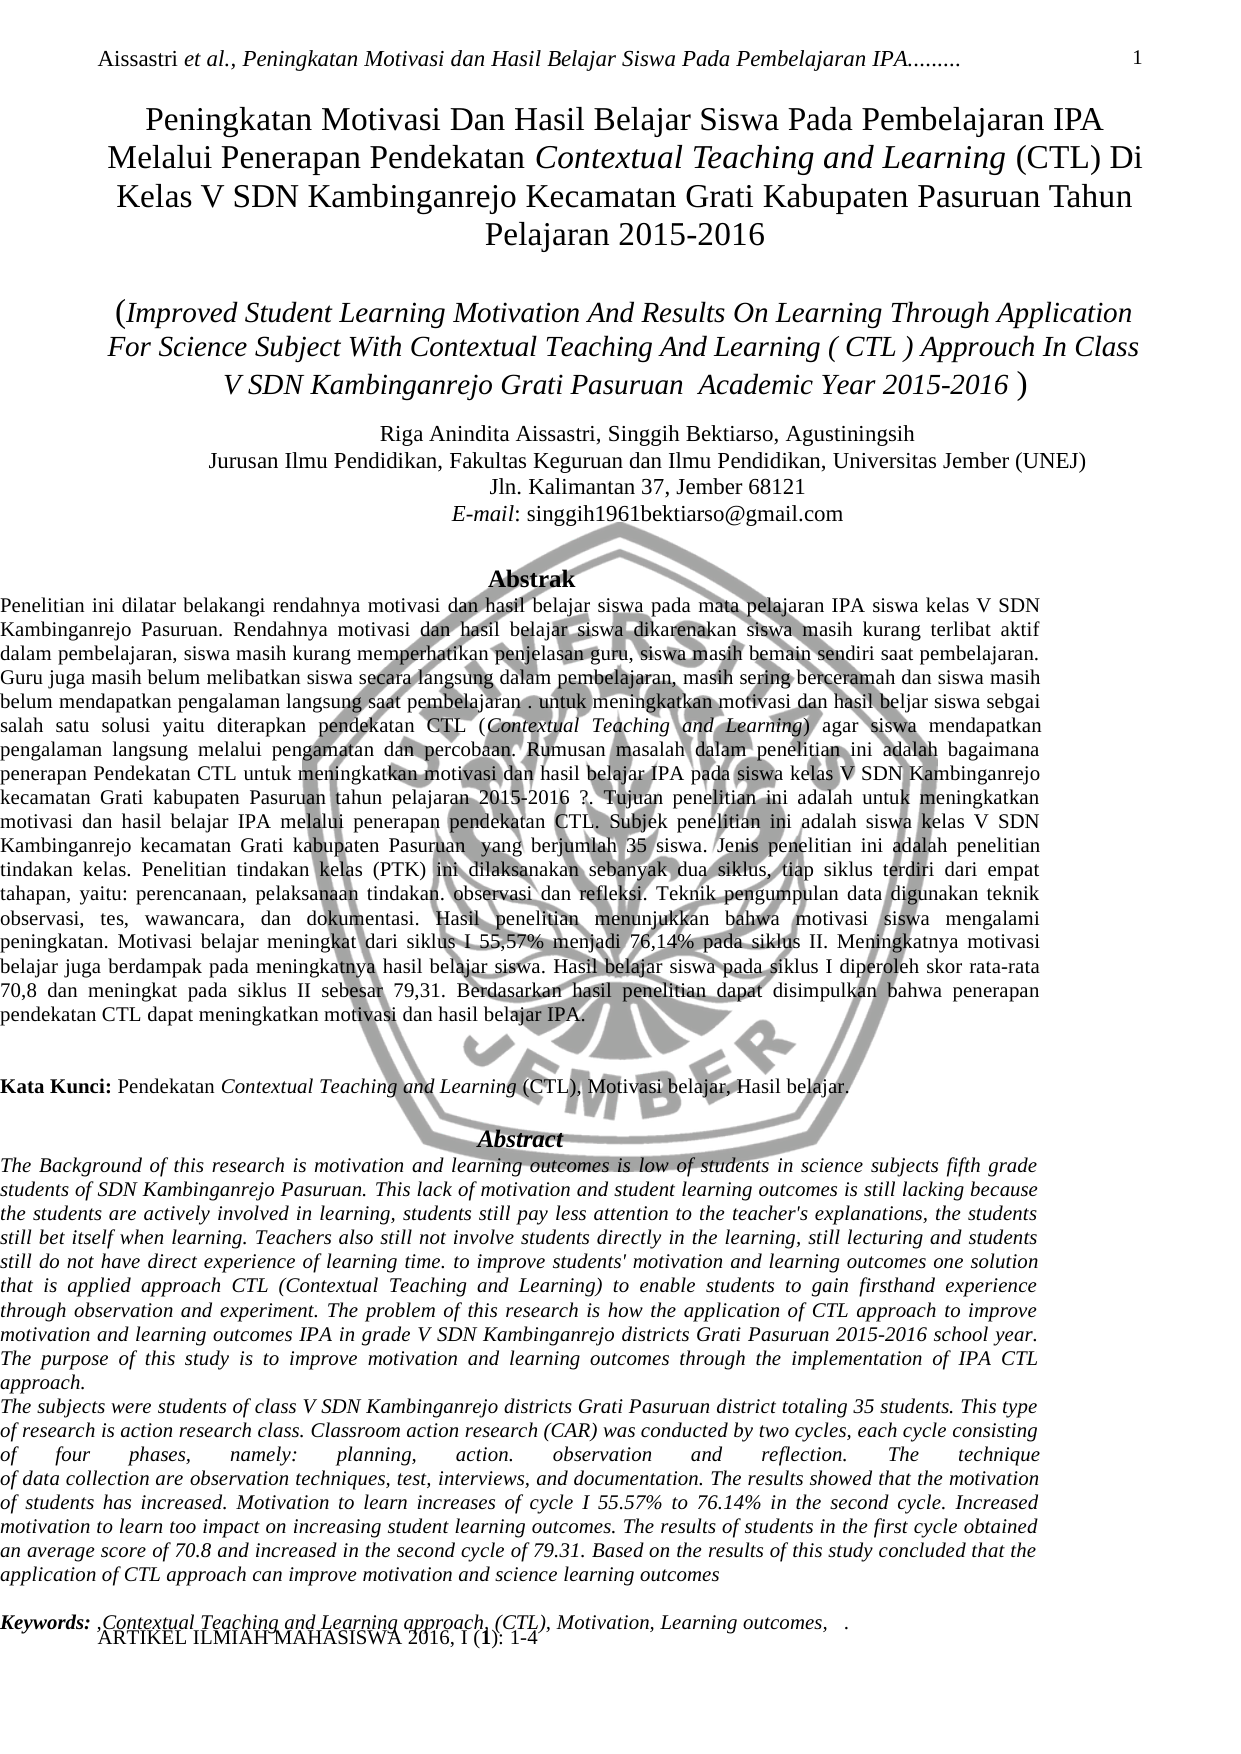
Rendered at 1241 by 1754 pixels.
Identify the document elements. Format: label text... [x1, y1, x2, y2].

text The Background of this research is motivation and learning outcomes is low of students in science subjects fifth grade students of SDN Kambinganrejo Pasuruan. This lack of motivation and student learning outcomes is still lacking because the students are actively involved in learning, students still pay less attention to the teacher's explanations, the students still bet itself when learning. Teachers also still not involve students directly in the learning, still lecturing and students still do not have direct experience of learning time. to improve students' motivation and learning outcomes one solution that is applied approach CTL (Contextual Teaching and Learning) to enable students to gain firsthand experience through observation and experiment. The problem of this research is how the application of CTL approach to improve motivation and learning outcomes IPA in grade V SDN Kambinganrejo districts Grati Pasuruan 2015-2016 school year. The purpose of this study is to improve motivation and learning outcomes through the implementation of IPA CTL approach. The subjects were students of class V SDN Kambinganrejo districts Grati Pasuruan district totaling 35 students. This type of research is action research class. Classroom action research (CAR) was conducted by two cycles, each cycle consisting of four phases, namely: planning, action. observation and reflection. The technique of data collection are observation techniques, test, interviews, and documentation. The results showed that the motivation of students has increased. Motivation to learn increases of cycle I 55.57% to 76.14% in the second cycle. Increased motivation to learn too impact on increasing student learning outcomes. The results of students in the first cycle obtained an average score of 70.8 and increased in the second cycle of 79.31. Based on the results of this study concluded that the application of CTL approach can improve motivation and science learning outcomes [0, 1153, 1042, 1586]
picture [229, 1098, 1011, 1124]
text (Improved Student Learning Motivation And Results On Learning Through Application For Science Subject With Contextual Teaching And Learning ( CTL ) Approuch In Class V SDN Kambinganrejo Grati Pasuruan Academic Year 2015-2016 ) [104, 291, 1146, 401]
text Abstract [0, 1124, 1042, 1153]
text Abstrak [0, 563, 1042, 592]
subtitle Peningkatan Motivasi Dan Hasil Belajar Siswa Pada Pembelajaran IPA Melalui Penerapan Pendekatan Contextual Teaching and Learning (CTL) Di Kelas V SDN Kambinganrejo Kecamatan Grati Kabupaten Pasuruan Tahun Pelajaran 2015-2016 [104, 99, 1146, 252]
picture [229, 526, 1011, 563]
text Penelitian ini dilatar belakangi rendahnya motivasi dan hasil belajar siswa pada mata pelajaran IPA siswa kelas V SDN Kambinganrejo Pasuruan. Rendahnya motivasi dan hasil belajar siswa dikarenakan siswa masih kurang terlibat aktif dalam pembelajaran, siswa masih kurang memperhatikan penjelasan guru, siswa masih bemain sendiri saat pembelajaran. Guru juga masih belum melibatkan siswa secara langsung dalam pembelajaran, masih sering berceramah dan siswa masih belum mendapatkan pengalaman langsung saat pembelajaran . untuk meningkatkan motivasi dan hasil beljar siswa sebgai salah satu solusi yaitu diterapkan pendekatan CTL (Contextual Teaching and Learning) agar siswa mendapatkan pengalaman langsung melalui pengamatan dan percobaan. Rumusan masalah dalam penelitian ini adalah bagaimana penerapan Pendekatan CTL untuk meningkatkan motivasi dan hasil belajar IPA pada siswa kelas V SDN Kambinganrejo kecamatan Grati kabupaten Pasuruan tahun pelajaran 2015-2016 ?. Tujuan penelitian ini adalah untuk meningkatkan motivasi dan hasil belajar IPA melalui penerapan pendekatan CTL. Subjek penelitian ini adalah siswa kelas V SDN Kambinganrejo kecamatan Grati kabupaten Pasuruan yang berjumlah 35 siswa. Jenis penelitian ini adalah penelitian tindakan kelas. Penelitian tindakan kelas (PTK) ini dilaksanakan sebanyak dua siklus, tiap siklus terdiri dari empat tahapan, yaitu: perencanaan, pelaksanaan tindakan. observasi dan refleksi. Teknik pengumpulan data digunakan teknik observasi, tes, wawancara, dan dokumentasi. Hasil penelitian menunjukkan bahwa motivasi siswa mengalami peningkatan. Motivasi belajar meningkat dari siklus I 55,57% menjadi 76,14% pada siklus II. Meningkatnya motivasi belajar juga berdampak pada meningkatnya hasil belajar siswa. Hasil belajar siswa pada siklus I diperoleh skor rata-rata 70,8 dan meningkat pada siklus II sebesar 79,31. Berdasarkan hasil penelitian dapat disimpulkan bahwa penerapan pendekatan CTL dapat meningkatkan motivasi dan hasil belajar IPA. [0, 592, 1042, 1026]
text Riga Anindita Aissastri, Singgih Bektiarso, Agustiningsih Jurusan Ilmu Pendidikan, Fakultas Keguruan dan Ilmu Pendidikan, Universitas Jember (UNEJ) Jln. Kalimantan 37, Jember 68121 E-mail: singgih1961bektiarso@gmail.com [175, 420, 1120, 526]
text Kata Kunci: Pendekatan Contextual Teaching and Learning (CTL), Motivasi belajar, Hasil belajar. [0, 1074, 1042, 1098]
picture [229, 1026, 1011, 1074]
text Keywords: ,Contextual Teaching and Learning approach, (CTL), Motivation, Learning outcomes, . [0, 1610, 1042, 1634]
